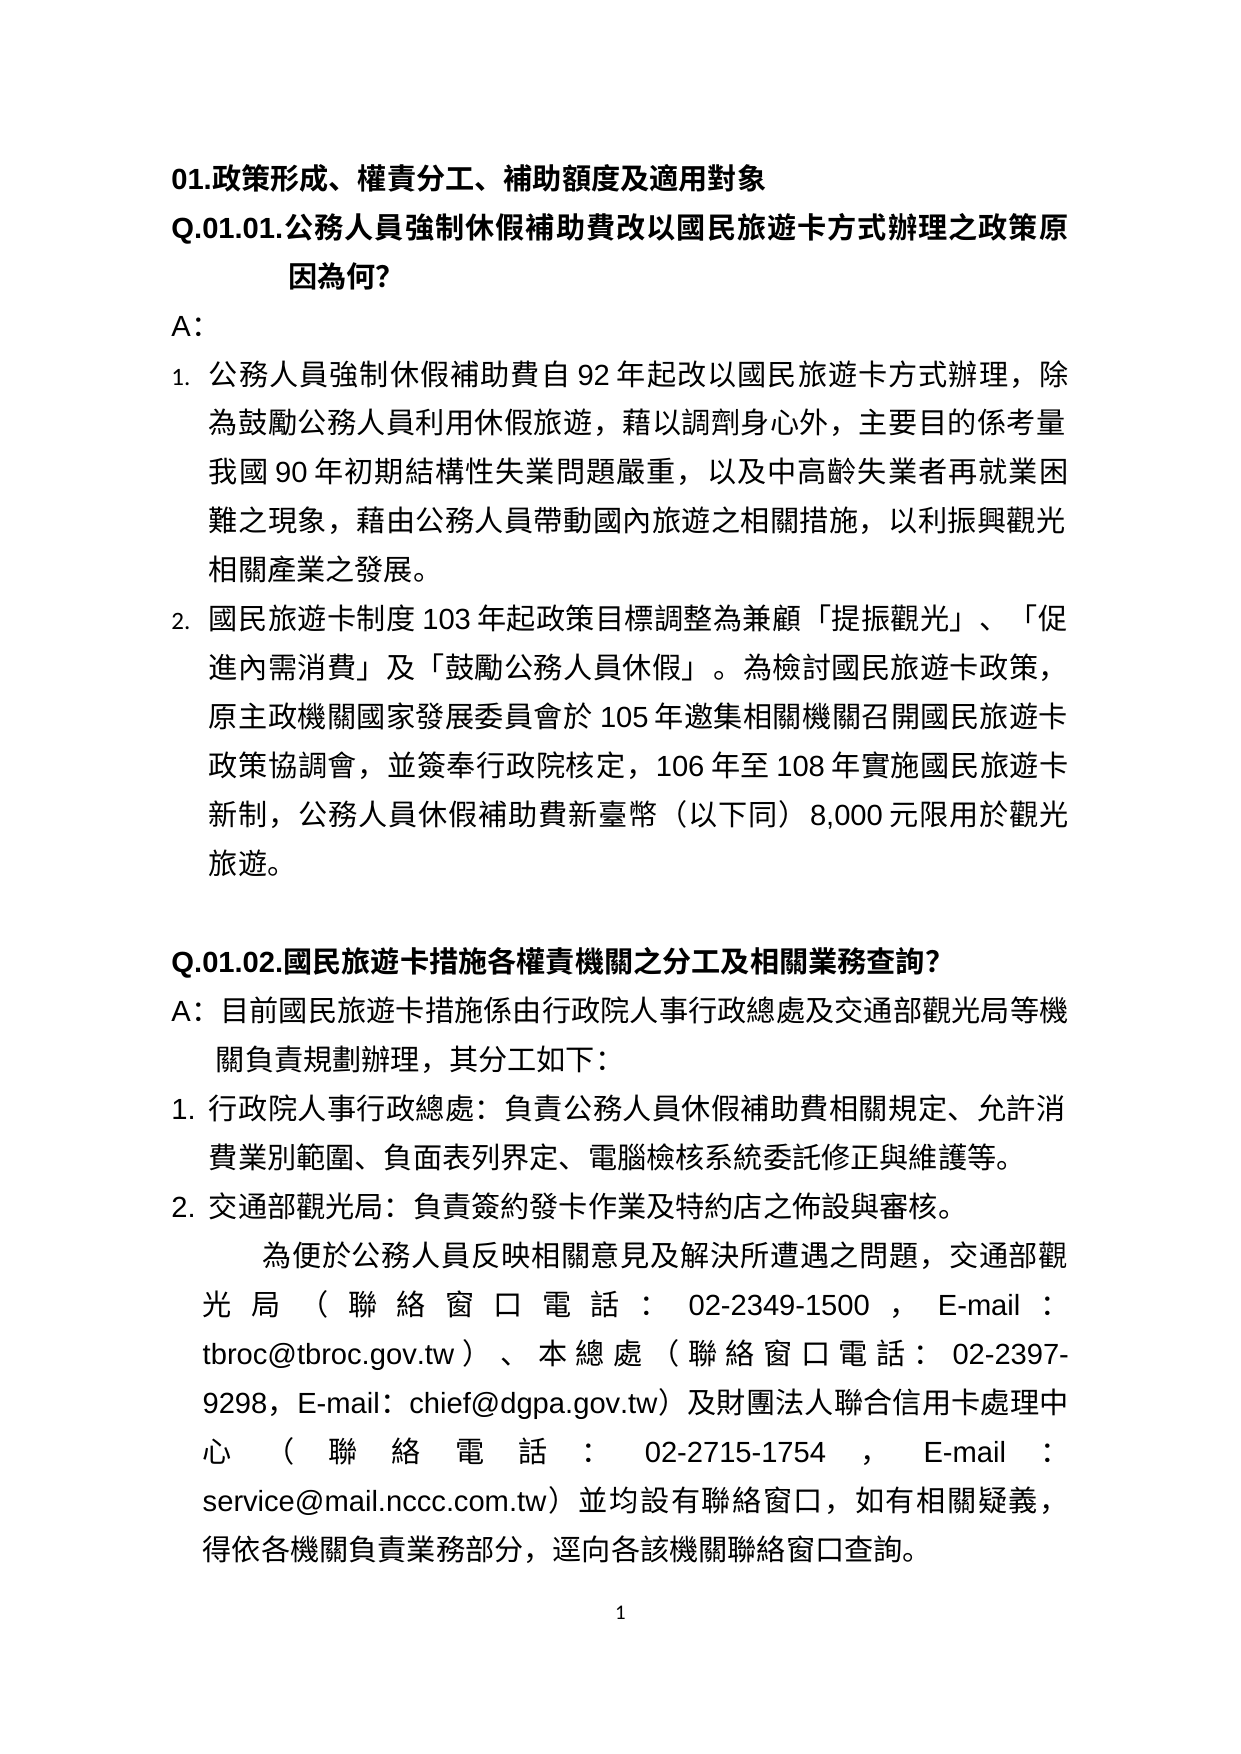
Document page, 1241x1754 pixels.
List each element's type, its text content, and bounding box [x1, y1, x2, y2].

list 交通部觀光局：負責簽約發卡作業及特約店之佈設與審核。 [171, 1178, 1069, 1227]
list 公務人員強制休假補助費自92年起改以國民旅遊卡方式辦理，除為鼓勵公務人員利用休假旅遊，藉以調劑身心外，主要目的係考量我國90年初期結構性失業問題嚴重，以及中高齡失業者再就業困難之現象，藉由公務人員帶動國內旅遊之相關措施，以利振興觀光相關產業之發展。 [171, 346, 1069, 591]
text A： [171, 297, 1069, 346]
list 行政院人事行政總處：負責公務人員休假補助費相關規定、允許消費業別範圍、負面表列界定、電腦檢核系統委託修正與維護等。 [171, 1080, 1069, 1178]
text 為便於公務人員反映相關意見及解決所遭遇之問題，交通部觀光局（聯絡窗口電話：02-2349-1500，E-mail：tbroc@tbroc.gov.tw）、本總處（聯絡窗口電話：02-2397-9298，E-mail：chief@dgpa.gov.tw）及財團法人聯合信用卡處理中心（聯絡電話：02-2715-1754，E-mail：service@mail.nccc.com.tw）並均設有聯絡窗口，如有相關疑義，得依各機關負責業務部分，逕向各該機關聯絡窗口查詢。 [202, 1227, 1069, 1570]
text Q.01.02.國民旅遊卡措施各權責機關之分工及相關業務查詢？ [171, 933, 1069, 982]
list 國民旅遊卡制度103年起政策目標調整為兼顧「提振觀光」、「促進內需消費」及「鼓勵公務人員休假」。為檢討國民旅遊卡政策，原主政機關國家發展委員會於105年邀集相關機關召開國民旅遊卡政策協調會，並簽奉行政院核定，106年至108年實施國民旅遊卡新制，公務人員休假補助費新臺幣（以下同）8,000元限用於觀光旅遊。 [171, 591, 1069, 884]
text A：目前國民旅遊卡措施係由行政院人事行政總處及交通部觀光局等機關負責規劃辦理，其分工如下： [171, 982, 1069, 1080]
text 01.政策形成、權責分工、補助額度及適用對象 [171, 150, 1069, 199]
text Q.01.01.公務人員強制休假補助費改以國民旅遊卡方式辦理之政策原因為何？ [171, 199, 1069, 297]
